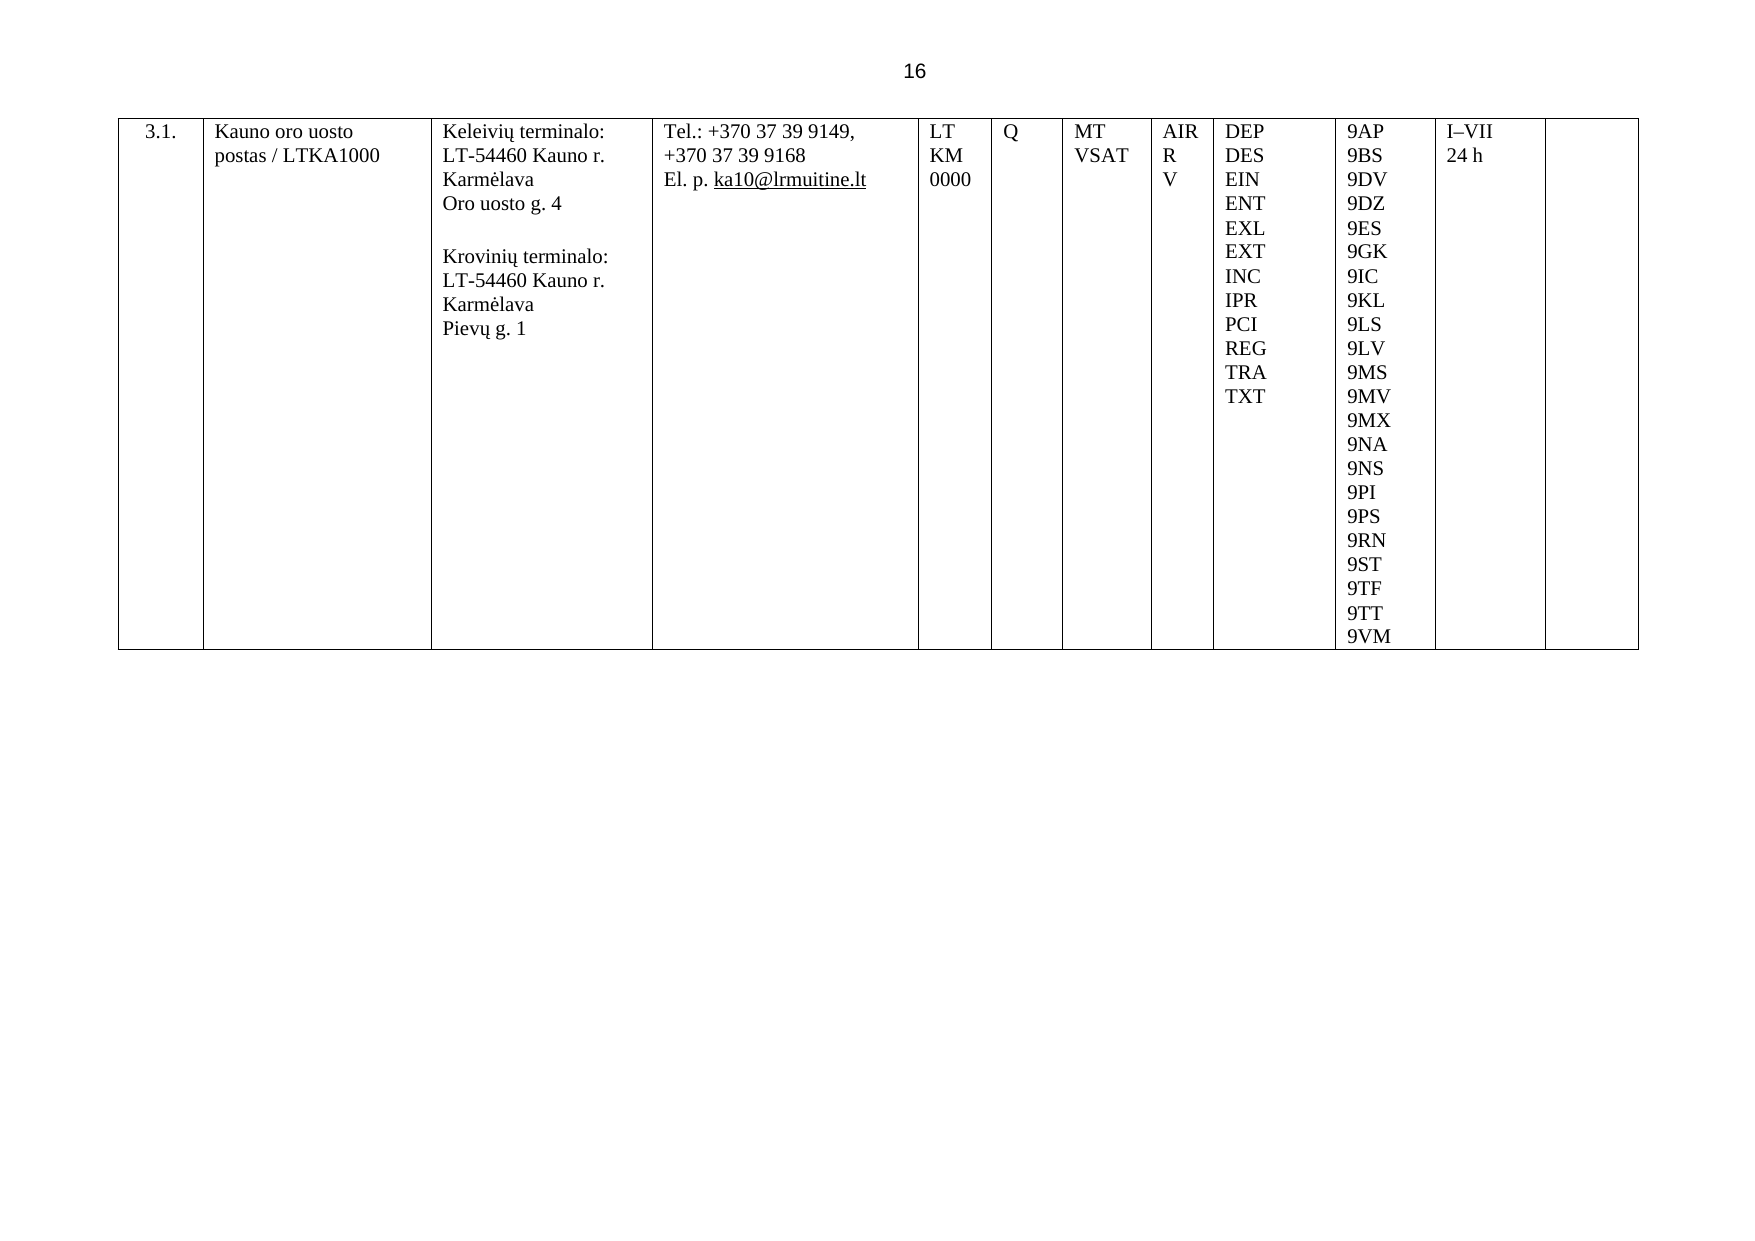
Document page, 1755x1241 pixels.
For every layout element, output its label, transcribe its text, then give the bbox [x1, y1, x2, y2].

table_cell I–VII 24 h [1436, 119, 1545, 648]
table_cell Tel.: +370 37 39 9149, +370 37 39 9168 El. p. ka10@lrmuitine.lt [653, 119, 918, 648]
table_cell Kauno oro uosto postas / LTKA1000 [204, 119, 431, 648]
table_cell 3.1. [119, 119, 203, 648]
table_cell DEP DES EIN ENT EXL EXT INC IPR PCI REG TRA TXT [1214, 119, 1335, 648]
table_cell MT VSAT [1063, 119, 1151, 648]
table_cell [1546, 119, 1638, 648]
table_cell Q [992, 119, 1062, 648]
table_cell 9AP 9BS 9DV 9DZ 9ES 9GK 9IC 9KL 9LS 9LV 9MS 9MV 9MX 9NA 9NS 9PI 9PS 9RN 9ST 9TF 9TT 9VM [1336, 119, 1435, 648]
table_cell Keleivių terminalo: LT-54460 Kauno r. Karmėlava Oro uosto g. 4 Krovinių terminalo: LT-54460 Kauno r. Karmėlava Pievų g. 1 [432, 119, 652, 648]
table_cell AIR R V [1152, 119, 1213, 648]
table_cell LT KM 0000 [919, 119, 991, 648]
